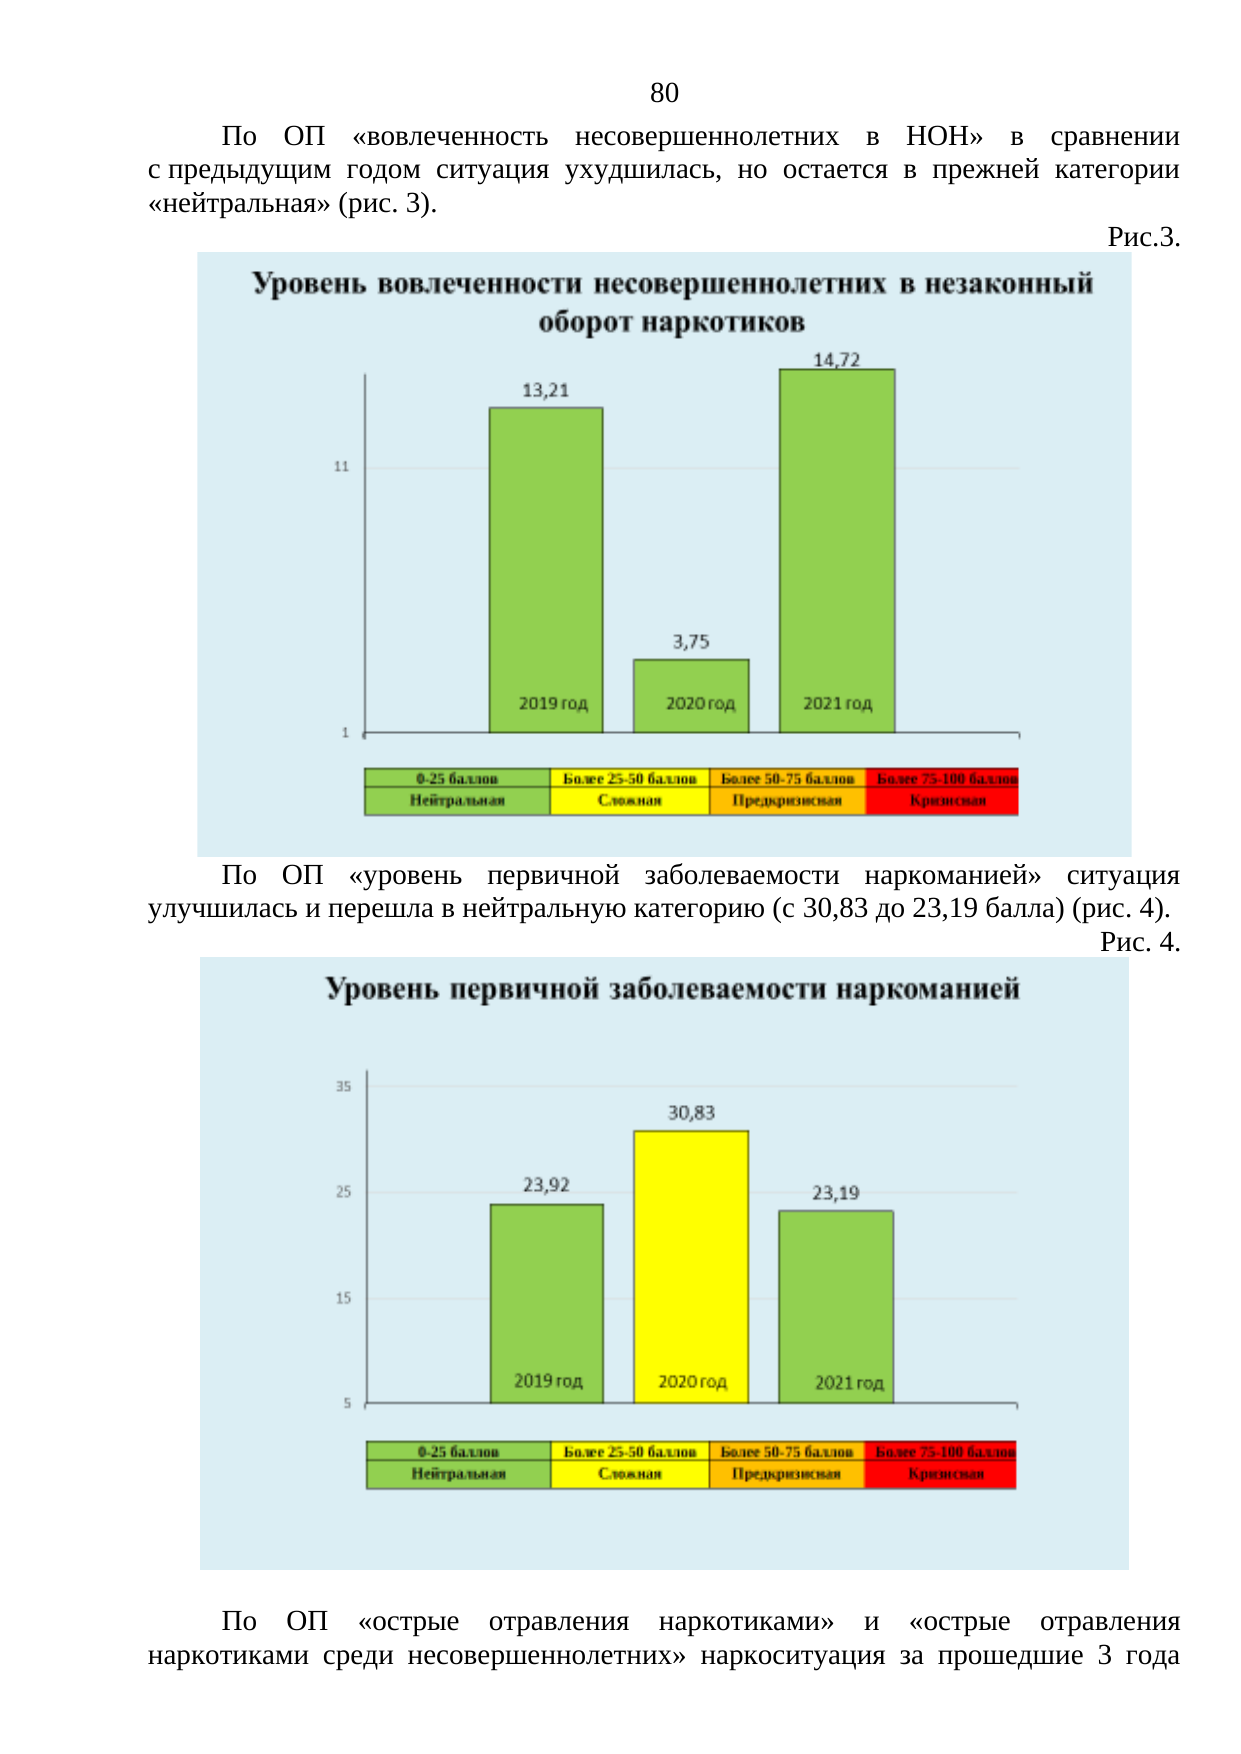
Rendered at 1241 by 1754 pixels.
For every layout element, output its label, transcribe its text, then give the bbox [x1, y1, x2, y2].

text Рис.3. [148, 219, 1181, 252]
text Рис. 4. [148, 924, 1181, 957]
text По ОП «вовлеченность несовершеннолетних в НОН» в сравнении с предыдущим годом ситуация ухудшилась, но остается в прежней категории «нейтральная» (рис. 3). [148, 118, 1181, 219]
text По ОП «острые отравления наркотиками» и «острые отравления наркотиками среди несовершеннолетних» наркоситуация за прошедшие 3 года [148, 1603, 1181, 1670]
text По ОП «уровень первичной заболеваемости наркоманией» ситуация улучшилась и перешла в нейтральную категорию (с 30,83 до 23,19 балла) (рис. 4). [148, 857, 1181, 924]
